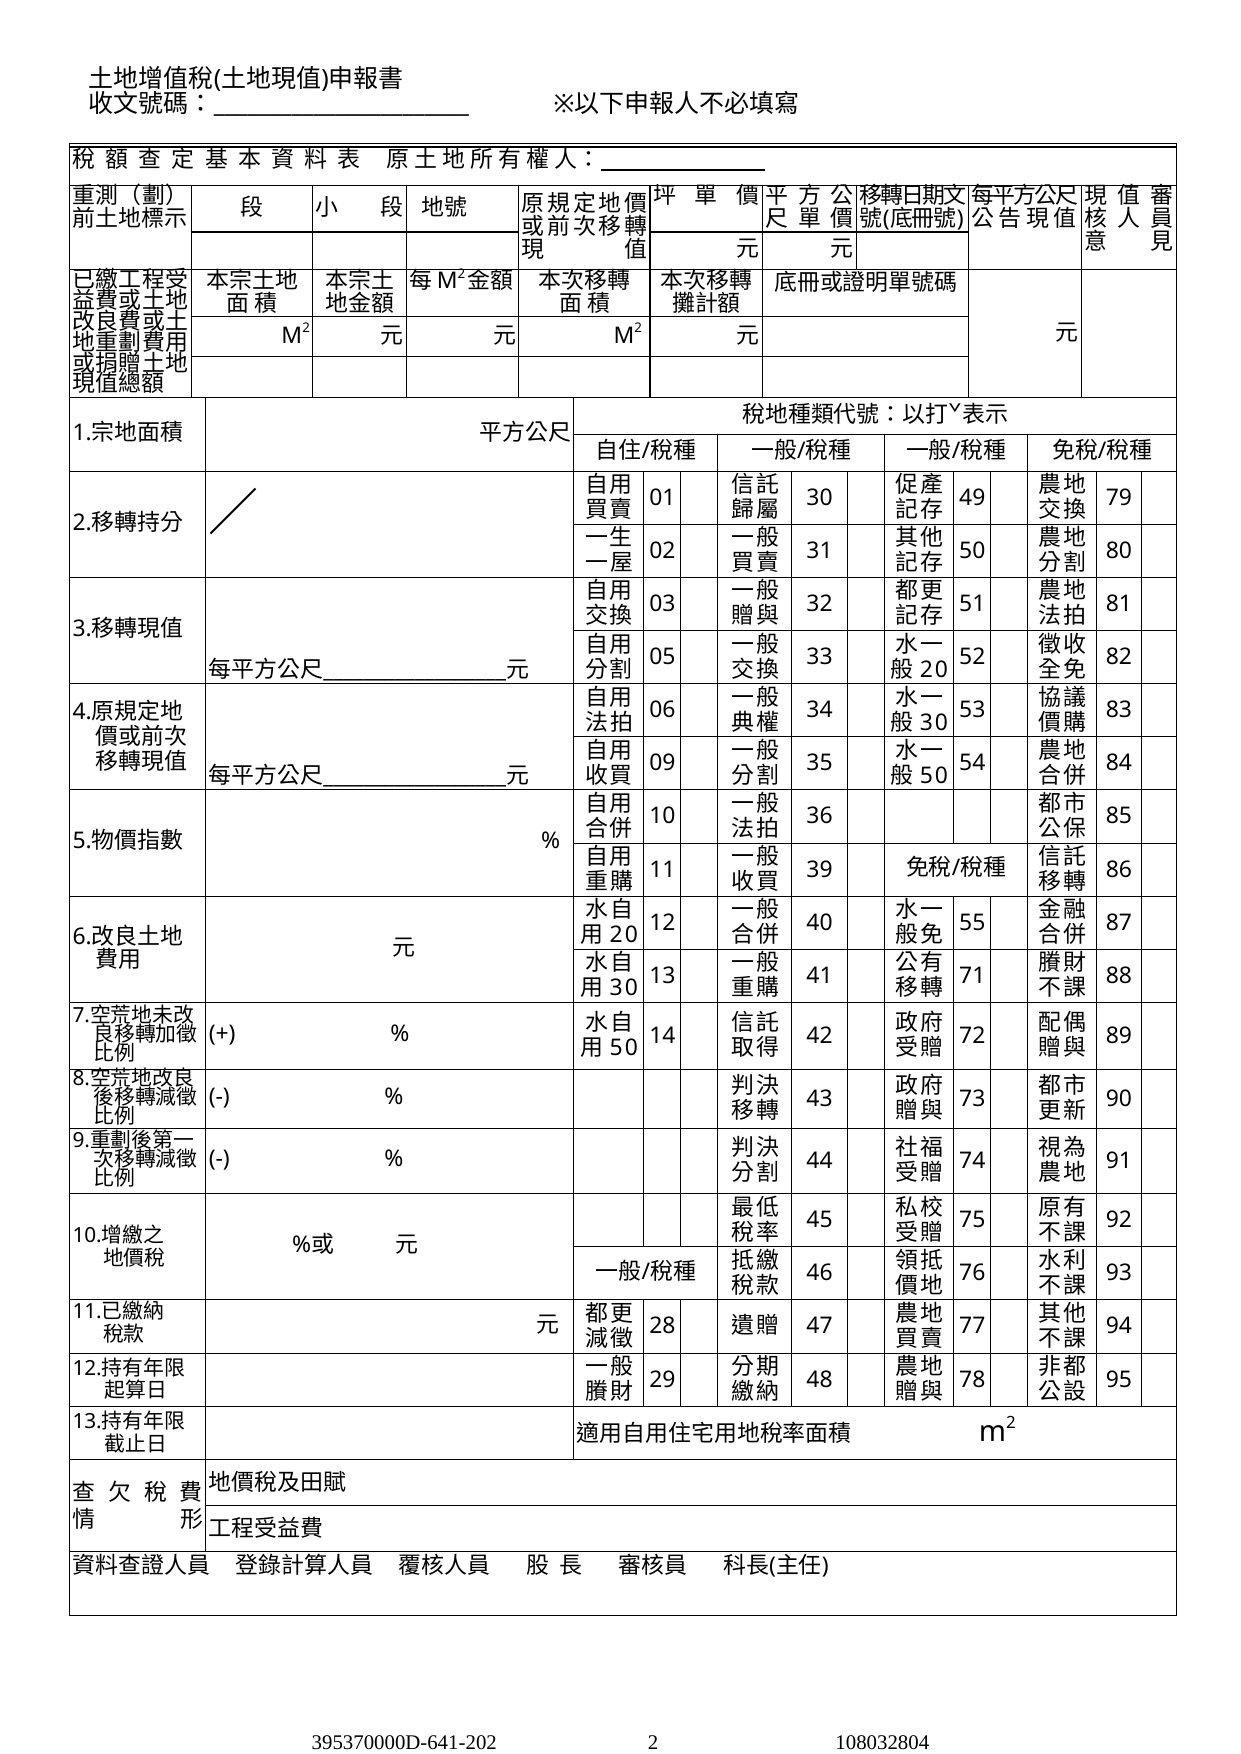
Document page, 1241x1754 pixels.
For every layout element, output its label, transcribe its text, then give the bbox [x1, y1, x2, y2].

table_cell 信託取得 [718, 1003, 791, 1069]
table_cell 7.空荒地未改良移轉加徵比例 [70, 1003, 205, 1069]
table_cell 領抵價地 [885, 1247, 953, 1299]
table_cell 51 [954, 578, 990, 630]
table_cell 76 [954, 1247, 990, 1299]
table_cell [681, 525, 717, 577]
table_cell [848, 950, 884, 1002]
table_cell 元 [651, 317, 762, 356]
table_cell %或 元 [206, 1194, 573, 1299]
table_cell 公有移轉 [885, 950, 953, 1002]
table_cell 每平方公尺__________________元 [206, 578, 573, 683]
table_cell 水一般30 [885, 684, 953, 736]
table_cell 40 [792, 897, 847, 949]
table_cell [1142, 1003, 1176, 1069]
table_cell 稅 額 查 定 基 本 資 料 表 原 土 地 所 有 權 人： [70, 148, 1176, 184]
table_cell 55 [954, 897, 990, 949]
table_cell [1142, 578, 1176, 630]
table_cell 信託移轉 [1028, 844, 1096, 896]
table_cell 10 [644, 790, 680, 842]
table_cell 30 [792, 472, 847, 524]
table_cell 36 [792, 790, 847, 842]
table_cell [681, 684, 717, 736]
table_cell 13 [644, 950, 680, 1002]
table_cell [848, 1247, 884, 1299]
table_cell [681, 1354, 717, 1406]
table_cell 促產記存 [885, 472, 953, 524]
table_cell [991, 1354, 1027, 1406]
table_cell 自用買賣 [574, 472, 643, 524]
table_cell 原規定地價或前次移轉現值 [519, 186, 649, 269]
table_cell 一般法拍 [718, 790, 791, 842]
table_cell [1142, 525, 1176, 577]
table_cell [519, 357, 649, 397]
table_cell 自用法拍 [574, 684, 643, 736]
table_cell 最低稅率 [718, 1194, 791, 1246]
table_cell 8.空荒地改良後移轉減徵比例 [70, 1070, 205, 1128]
table_cell 判決移轉 [718, 1070, 791, 1128]
table_cell [848, 790, 884, 842]
table_cell 一般合併 [718, 897, 791, 949]
table_cell 本次移轉 面 積 [519, 270, 649, 316]
table_cell 地號 [407, 186, 518, 231]
table_cell 水一般20 [885, 631, 953, 683]
table_cell 農地買賣 [885, 1300, 953, 1352]
table_cell 50 [954, 525, 990, 577]
table_cell 地價稅及田賦 [206, 1460, 1176, 1505]
table_cell [991, 631, 1027, 683]
table_cell 自用重購 [574, 844, 643, 896]
table_cell 抵繳稅款 [718, 1247, 791, 1299]
table_cell 5.物價指數 [70, 790, 205, 896]
table_cell [1142, 1129, 1176, 1193]
table_cell [991, 790, 1027, 842]
table_cell [848, 1129, 884, 1193]
table_cell 免稅/稅種 [885, 844, 1027, 896]
table_cell 適用自用住宅用地稅率面積 m2 [574, 1407, 1176, 1459]
table_cell 一般分割 [718, 737, 791, 789]
table_cell ／ [206, 472, 573, 577]
table_cell [763, 357, 968, 397]
table_cell [192, 233, 312, 269]
table_cell 14 [644, 1003, 680, 1069]
table_cell 01 [644, 472, 680, 524]
table_cell 免稅/稅種 [1028, 435, 1176, 471]
table_cell [991, 897, 1027, 949]
table_cell [681, 1129, 717, 1193]
table_cell 42 [792, 1003, 847, 1069]
table_cell [681, 737, 717, 789]
table_cell 都市更新 [1028, 1070, 1096, 1128]
table_cell [991, 578, 1027, 630]
table_cell [206, 1407, 573, 1459]
table_cell 84 [1097, 737, 1141, 789]
table_cell 06 [644, 684, 680, 736]
table_cell 每M2金額 [407, 270, 518, 316]
table_cell 47 [792, 1300, 847, 1352]
table_cell 一般重購 [718, 950, 791, 1002]
table_cell 95 [1097, 1354, 1141, 1406]
table_cell 平方公尺 [206, 398, 573, 471]
table_cell [991, 1247, 1027, 1299]
table_cell 75 [954, 1194, 990, 1246]
table_cell 每平方公尺__________________元 [206, 684, 573, 789]
table_cell 元 [206, 1300, 573, 1352]
table_cell [991, 525, 1027, 577]
table_cell [651, 357, 762, 397]
table_cell [407, 357, 518, 397]
table_cell [313, 233, 406, 269]
table_cell 自用合併 [574, 790, 643, 842]
table_cell 資料查證人員 登錄計算人員 覆核人員 股 長 審核員 科長(主任) [70, 1552, 1176, 1615]
table_cell 78 [954, 1354, 990, 1406]
table_cell [991, 950, 1027, 1002]
table_cell 94 [1097, 1300, 1141, 1352]
table_cell 28 [644, 1300, 680, 1352]
table_cell 自用分割 [574, 631, 643, 683]
table_cell [681, 790, 717, 842]
table_cell [407, 233, 518, 269]
table_cell [1142, 844, 1176, 896]
text 土地增值稅(土地現值)申報書 [89, 68, 1152, 93]
table_cell 政府贈與 [885, 1070, 953, 1128]
table_cell [848, 631, 884, 683]
table_cell 移轉日期文號(底冊號) [857, 186, 968, 231]
table_cell [1142, 684, 1176, 736]
table_cell [848, 737, 884, 789]
table_cell 3.移轉現值 [70, 578, 205, 683]
table_cell 農地交換 [1028, 472, 1096, 524]
table_cell [848, 578, 884, 630]
table_cell 9.重劃後第一次移轉減徵比例 [70, 1129, 205, 1193]
table_cell 非都公設 [1028, 1354, 1096, 1406]
table_cell 協議價購 [1028, 684, 1096, 736]
table_cell 32 [792, 578, 847, 630]
table_cell 一般/稅種 [885, 435, 1027, 471]
table_cell 私校受贈 [885, 1194, 953, 1246]
table_cell [1142, 950, 1176, 1002]
table_cell 本宗土地金額 [313, 270, 406, 316]
table_cell [1142, 737, 1176, 789]
table_cell (-) % [206, 1070, 573, 1128]
table_cell 現值審核人員意見 [1082, 186, 1176, 269]
table_cell 87 [1097, 897, 1141, 949]
table_cell 配偶贈與 [1028, 1003, 1096, 1069]
table_cell 86 [1097, 844, 1141, 896]
table_cell [848, 684, 884, 736]
table_cell [885, 790, 953, 842]
table_cell 其他不課 [1028, 1300, 1096, 1352]
table_cell 都更記存 [885, 578, 953, 630]
table_cell 重測（劃）前土地標示 [70, 186, 191, 269]
table_cell 原有不課 [1028, 1194, 1096, 1246]
table_cell [1142, 1300, 1176, 1352]
text 收文號碼：_______________________ ※以下申報人不必填寫 [89, 93, 1152, 118]
table_cell 都市公保 [1028, 790, 1096, 842]
table_cell [681, 631, 717, 683]
table_cell 03 [644, 578, 680, 630]
table_cell 83 [1097, 684, 1141, 736]
table_cell 1.宗地面積 [70, 398, 205, 471]
table_cell 水一般50 [885, 737, 953, 789]
table_cell 一般典權 [718, 684, 791, 736]
table_cell 元 [969, 270, 1081, 397]
table_cell 金融合併 [1028, 897, 1096, 949]
table_cell 水自用50 [574, 1003, 643, 1069]
table_cell 元 [407, 317, 518, 356]
table_cell 農地法拍 [1028, 578, 1096, 630]
table_cell [848, 897, 884, 949]
table_cell [991, 472, 1027, 524]
table_cell 10.增繳之 地價稅 [70, 1194, 205, 1299]
table_cell [681, 578, 717, 630]
table_cell 水利不課 [1028, 1247, 1096, 1299]
table_cell [848, 1194, 884, 1246]
table_cell [644, 1070, 680, 1128]
table_cell 視為農地 [1028, 1129, 1096, 1193]
table_cell [681, 897, 717, 949]
table_cell 43 [792, 1070, 847, 1128]
table_cell 自用交換 [574, 578, 643, 630]
table_cell [1142, 1354, 1176, 1406]
table_cell [681, 844, 717, 896]
table_cell 33 [792, 631, 847, 683]
table_cell 31 [792, 525, 847, 577]
table_cell 農地贈與 [885, 1354, 953, 1406]
table_cell 一般收買 [718, 844, 791, 896]
table_cell 85 [1097, 790, 1141, 842]
table_cell 段 [192, 186, 312, 231]
table_cell [763, 317, 968, 356]
table_cell 73 [954, 1070, 990, 1128]
table_cell 政府受贈 [885, 1003, 953, 1069]
table_cell 水一般免 [885, 897, 953, 949]
table_cell [848, 472, 884, 524]
table_cell 社福受贈 [885, 1129, 953, 1193]
table_cell 12 [644, 897, 680, 949]
table_cell [954, 790, 990, 842]
table_cell 徵收全免 [1028, 631, 1096, 683]
table_cell 元 [651, 233, 762, 269]
table_cell [848, 1300, 884, 1352]
table_cell 80 [1097, 525, 1141, 577]
table_cell [1142, 1247, 1176, 1299]
table_cell 查欠稅費 情形 [70, 1460, 205, 1551]
table_cell [206, 1354, 573, 1406]
table_cell 賸財不課 [1028, 950, 1096, 1002]
table_cell [681, 472, 717, 524]
table_cell 已繳工程受益費或土地改良費或土地重劃費用或捐贈土地現值總額 [70, 270, 191, 397]
table_cell (+) % [206, 1003, 573, 1069]
table_cell 其他記存 [885, 525, 953, 577]
table_cell [681, 1194, 717, 1246]
table_cell 自住/稅種 [574, 435, 717, 471]
table_cell 11.已繳納 稅款 [70, 1300, 205, 1352]
table_cell [848, 1003, 884, 1069]
table_cell (-) % [206, 1129, 573, 1193]
table_cell 54 [954, 737, 990, 789]
table_cell [991, 1129, 1027, 1193]
table_cell [574, 1070, 643, 1128]
table_cell [1142, 790, 1176, 842]
table_cell 4.原規定地價或前次移轉現值 [70, 684, 205, 789]
table_cell 元 [763, 233, 856, 269]
table_cell 72 [954, 1003, 990, 1069]
table_cell 水自用20 [574, 897, 643, 949]
table_cell [681, 1300, 717, 1352]
table_cell 93 [1097, 1247, 1141, 1299]
table_cell 88 [1097, 950, 1141, 1002]
table_cell 82 [1097, 631, 1141, 683]
table_cell 90 [1097, 1070, 1141, 1128]
table_cell [1082, 270, 1176, 397]
table_cell M2 [519, 317, 649, 356]
table_cell M2 [192, 317, 312, 356]
table_cell [1142, 897, 1176, 949]
table_cell 一般交換 [718, 631, 791, 683]
table_cell 農地合併 [1028, 737, 1096, 789]
table_cell % [206, 790, 573, 896]
table_cell [991, 1003, 1027, 1069]
table_cell [681, 1070, 717, 1128]
table_cell [848, 1070, 884, 1128]
table_cell 都更減徵 [574, 1300, 643, 1352]
table_cell [1142, 1070, 1176, 1128]
table_cell [644, 1194, 680, 1246]
table_cell 自用收買 [574, 737, 643, 789]
table_cell [991, 1070, 1027, 1128]
table_cell [192, 357, 312, 397]
table_cell 81 [1097, 578, 1141, 630]
table_cell 02 [644, 525, 680, 577]
table_cell 52 [954, 631, 990, 683]
table_cell 每平方公尺 公告現值 [969, 186, 1081, 269]
table_cell 49 [954, 472, 990, 524]
table_cell [848, 1354, 884, 1406]
table_cell 46 [792, 1247, 847, 1299]
table_cell 本宗土地 面 積 [192, 270, 312, 316]
table_cell 一般買賣 [718, 525, 791, 577]
table_cell 29 [644, 1354, 680, 1406]
table_cell 71 [954, 950, 990, 1002]
table_cell 元 [313, 317, 406, 356]
table_cell 農地分割 [1028, 525, 1096, 577]
table_cell 91 [1097, 1129, 1141, 1193]
table_cell 2.移轉持分 [70, 472, 205, 577]
table_cell 分期繳納 [718, 1354, 791, 1406]
table_cell 79 [1097, 472, 1141, 524]
table_cell 77 [954, 1300, 990, 1352]
table_cell [848, 844, 884, 896]
table_cell [991, 737, 1027, 789]
table_cell 水自用30 [574, 950, 643, 1002]
table_cell [848, 525, 884, 577]
table_cell 一般/稅種 [718, 435, 884, 471]
table_cell 41 [792, 950, 847, 1002]
table_cell 89 [1097, 1003, 1141, 1069]
table_cell [574, 1194, 643, 1246]
table_cell 53 [954, 684, 990, 736]
table_cell 44 [792, 1129, 847, 1193]
table_cell 11 [644, 844, 680, 896]
table_cell 本次移轉 攤計額 [651, 270, 762, 316]
table_cell 一般/稅種 [574, 1247, 717, 1299]
table_cell [991, 684, 1027, 736]
table_cell [991, 1194, 1027, 1246]
table_cell [1142, 631, 1176, 683]
table_cell 平方公尺單價 [763, 186, 856, 231]
table_cell 35 [792, 737, 847, 789]
table_cell 底冊或證明單號碼 [763, 270, 968, 316]
table_cell 39 [792, 844, 847, 896]
table_cell 坪單價 [651, 186, 762, 231]
table_cell 05 [644, 631, 680, 683]
table_cell 13.持有年限截止日 [70, 1407, 205, 1459]
table_cell 一般賸財 [574, 1354, 643, 1406]
table_cell 48 [792, 1354, 847, 1406]
table_cell [681, 1003, 717, 1069]
table_cell 稅地種類代號：以打ˇ表示 [574, 398, 1176, 434]
table_cell [644, 1129, 680, 1193]
table_cell 信託歸屬 [718, 472, 791, 524]
table_cell 工程受益費 [206, 1506, 1176, 1551]
table_cell 遺贈 [718, 1300, 791, 1352]
table_cell 一般贈與 [718, 578, 791, 630]
table_cell [1142, 472, 1176, 524]
table_cell [991, 1300, 1027, 1352]
table_cell [1142, 1194, 1176, 1246]
table_cell [574, 1129, 643, 1193]
table_cell 6.改良土地費用 [70, 897, 205, 1002]
table_cell 09 [644, 737, 680, 789]
table_cell 小段 [313, 186, 406, 231]
table_cell 12.持有年限起算日 [70, 1354, 205, 1406]
table_cell 34 [792, 684, 847, 736]
table_cell 元 [206, 897, 573, 1002]
table_cell 45 [792, 1194, 847, 1246]
table_cell 判決分割 [718, 1129, 791, 1193]
table_cell 74 [954, 1129, 990, 1193]
table_cell [313, 357, 406, 397]
table_cell [857, 233, 968, 269]
table_cell 一生一屋 [574, 525, 643, 577]
table_cell [681, 950, 717, 1002]
table_cell 92 [1097, 1194, 1141, 1246]
